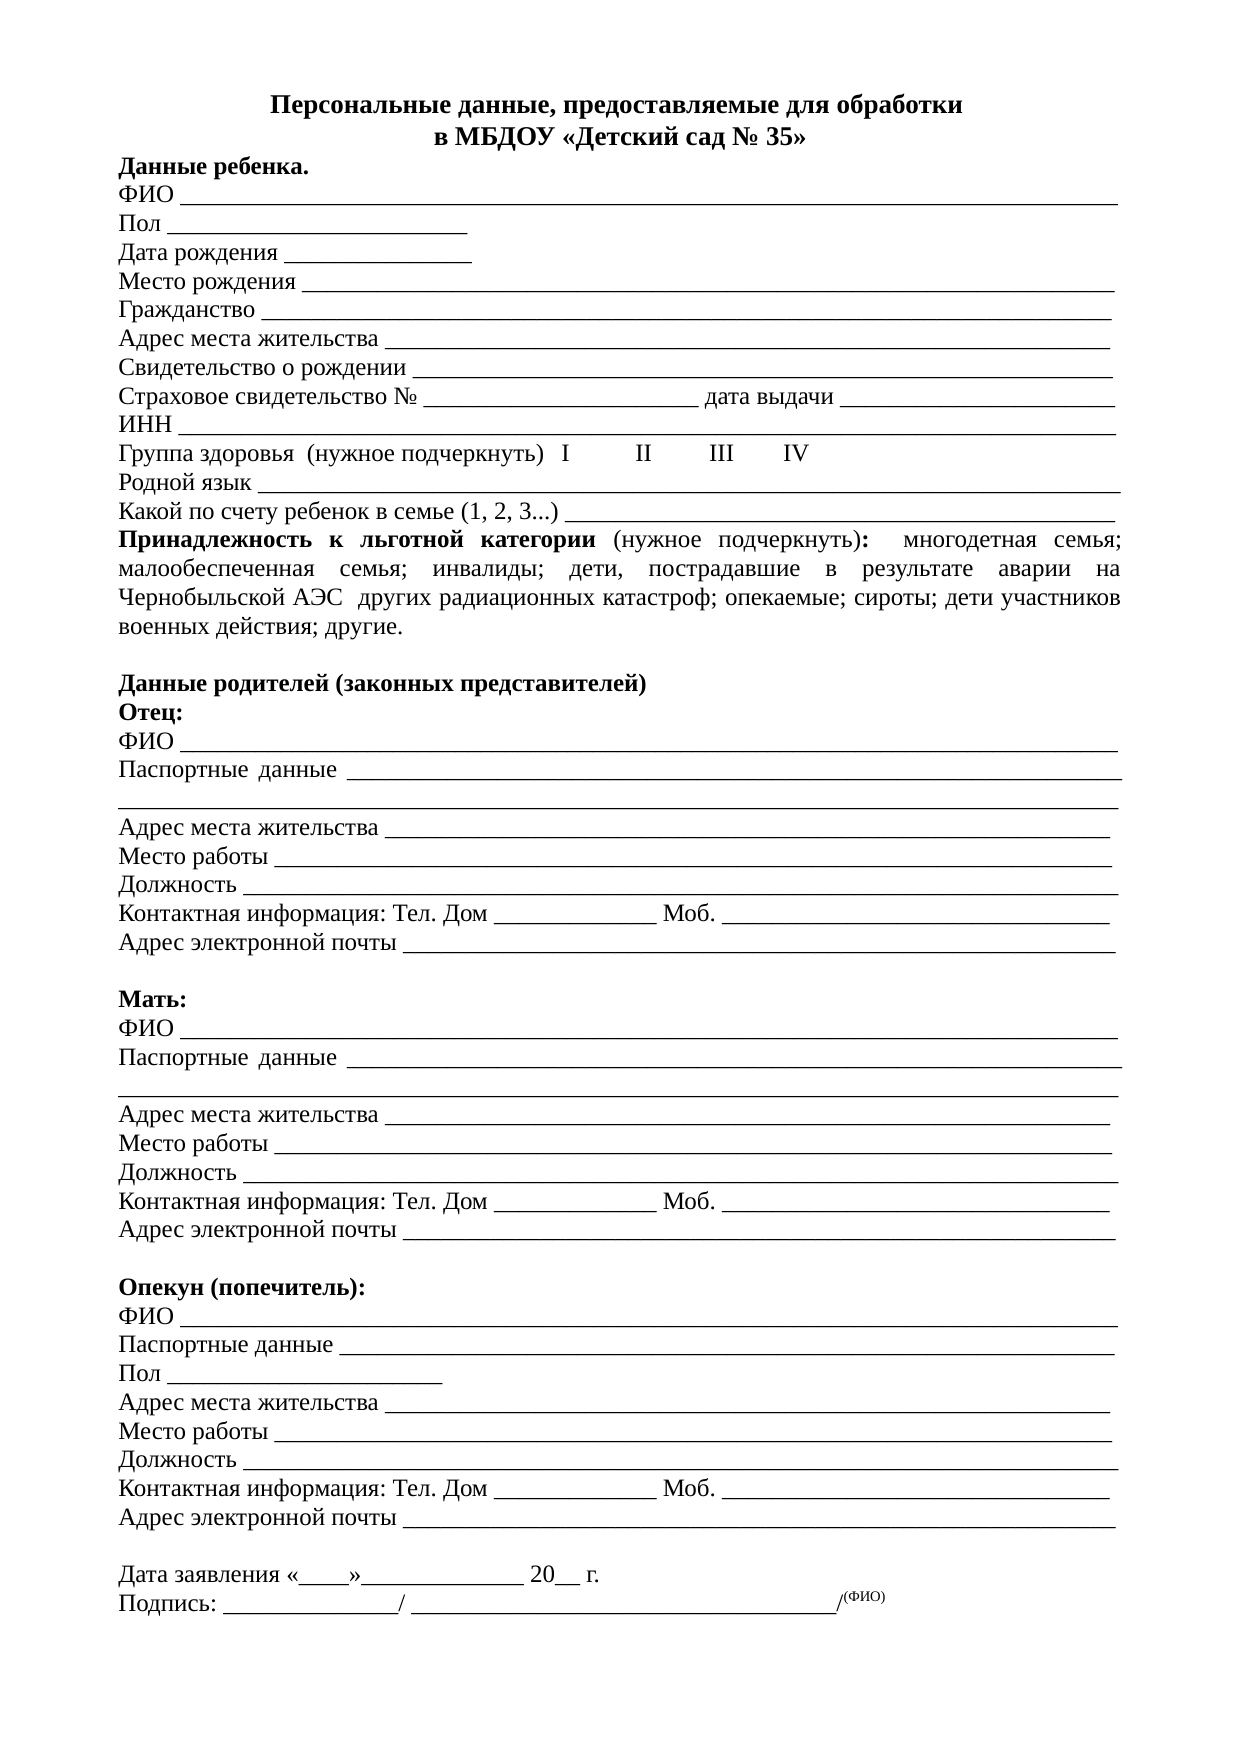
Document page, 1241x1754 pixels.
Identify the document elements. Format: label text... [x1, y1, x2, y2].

text ФИО ___________________________________________________________________________ [118, 1013, 1122, 1042]
text Контактная информация: Тел. Дом _____________ Моб. _______________________________ [118, 1473, 1122, 1502]
text Адрес электронной почты _________________________________________________________ [118, 1502, 1122, 1531]
text Адрес электронной почты _________________________________________________________ [118, 1214, 1122, 1243]
text Гражданство ____________________________________________________________________ [118, 294, 1122, 323]
text Данные ребенка. [118, 151, 1122, 179]
text Подпись: ______________/ __________________________________/(ФИО) [118, 1588, 1122, 1617]
text Пол ________________________ [118, 208, 1122, 237]
text Свидетельство о рождении ________________________________________________________ [118, 352, 1122, 381]
text Принадлежность к льготной категории (нужное подчеркнуть): многодетная семья; малообеспеченная семья; инвалиды; дети, пострадавшие в результате аварии на Чернобыльской АЭС других радиационных катастроф; опекаемые; сироты; дети участников военных действия; другие. [118, 524, 1122, 639]
text в МБДОУ «Детский сад № 35» [118, 120, 1122, 151]
text Адрес места жительства __________________________________________________________ [118, 1387, 1122, 1416]
text ФИО ___________________________________________________________________________ [118, 179, 1122, 208]
text Дата заявления «____»_____________ 20__ г. [118, 1559, 1122, 1588]
text Паспортные данные ______________________________________________________________ [118, 1329, 1122, 1358]
text Паспортные данные ______________________________________________________________ ________________________________________________________________________________ [118, 1042, 1122, 1099]
text Должность ______________________________________________________________________ [118, 869, 1122, 898]
text Какой по счету ребенок в семье (1, 2, 3...) ____________________________________________ [118, 496, 1122, 524]
text Персональные данные, предоставляемые для обработки [118, 88, 1122, 120]
text Место рождения _________________________________________________________________ [118, 266, 1122, 294]
text ФИО ___________________________________________________________________________ [118, 726, 1122, 754]
text Место работы ___________________________________________________________________ [118, 1128, 1122, 1157]
text Мать: [118, 984, 1122, 1013]
text Адрес электронной почты _________________________________________________________ [118, 927, 1122, 956]
text Контактная информация: Тел. Дом _____________ Моб. _______________________________ [118, 1186, 1122, 1214]
text Место работы ___________________________________________________________________ [118, 1416, 1122, 1444]
text Адрес места жительства __________________________________________________________ [118, 812, 1122, 841]
text Адрес места жительства __________________________________________________________ [118, 323, 1122, 352]
text ФИО ___________________________________________________________________________ [118, 1301, 1122, 1329]
text Место работы ___________________________________________________________________ [118, 841, 1122, 869]
text Дата рождения _______________ [118, 237, 1122, 266]
text Данные родителей (законных представителей) [118, 668, 1122, 697]
text Группа здоровья (нужное подчеркнуть) I II III IV [118, 438, 1122, 467]
text ИНН ___________________________________________________________________________ [118, 409, 1122, 438]
text Паспортные данные ______________________________________________________________ ________________________________________________________________________________ [118, 754, 1122, 812]
text Отец: [118, 697, 1122, 726]
text Страховое свидетельство № ______________________ дата выдачи ______________________ [118, 381, 1122, 409]
text Должность ______________________________________________________________________ [118, 1444, 1122, 1473]
text Должность ______________________________________________________________________ [118, 1157, 1122, 1186]
text Родной язык _____________________________________________________________________ [118, 467, 1122, 496]
text Пол ______________________ [118, 1358, 1122, 1387]
text Адрес места жительства __________________________________________________________ [118, 1099, 1122, 1128]
text Опекун (попечитель): [118, 1272, 1122, 1301]
text Контактная информация: Тел. Дом _____________ Моб. _______________________________ [118, 898, 1122, 927]
